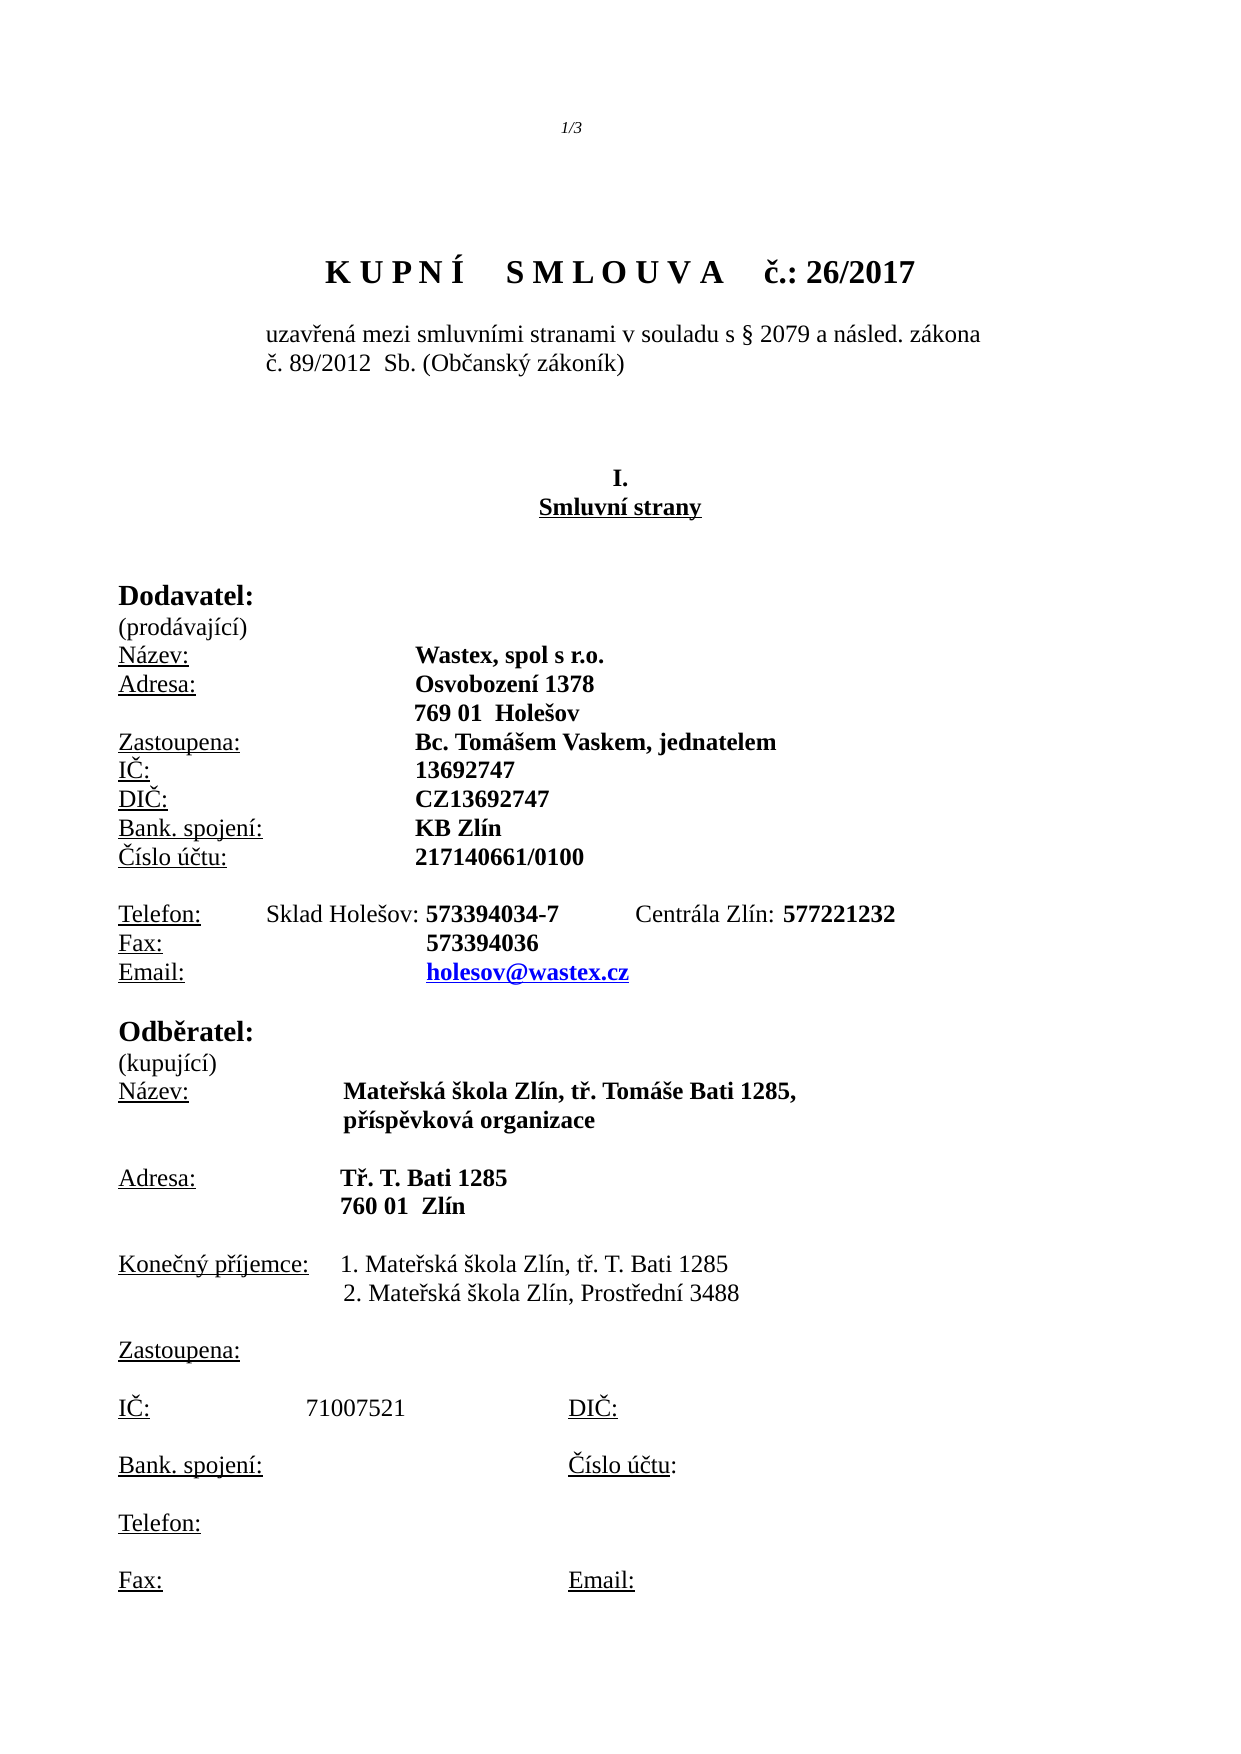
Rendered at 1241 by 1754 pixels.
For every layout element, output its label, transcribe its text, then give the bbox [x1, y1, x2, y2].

text příspěvková organizace [118, 1105, 1122, 1134]
text č. 89/2012 Sb. (Občanský zákoník) [266, 348, 1122, 377]
text Zastoupena: Bc. Tomášem Vaskem, jednatelem [118, 727, 1122, 755]
text I. [118, 463, 1122, 492]
text K U P N Í S M L O U V A č.: 26/2017 [118, 252, 1122, 291]
text Adresa: Osvobození 1378 [118, 669, 1122, 698]
text Zastoupena: [118, 1335, 1122, 1364]
text Konečný příjemce: 1. Mateřská škola Zlín, tř. T. Bati 1285 [118, 1249, 1122, 1278]
text 2. Mateřská škola Zlín, Prostřední 3488 [118, 1278, 1122, 1306]
text uzavřená mezi smluvními stranami v souladu s § 2079 a násled. zákona [266, 319, 1122, 348]
text 769 01 Holešov [118, 698, 1122, 727]
text Fax: Email: [118, 1565, 1122, 1594]
text Bank. spojení: Číslo účtu: [118, 1450, 1122, 1479]
text Odběratel: [118, 1014, 1122, 1048]
text 760 01 Zlín [118, 1191, 1122, 1220]
text IČ: 13692747 [118, 755, 1122, 784]
text Číslo účtu: 217140661/0100 [118, 842, 1122, 870]
text IČ: 71007521 DIČ: [118, 1393, 1122, 1421]
text Fax: 573394036 [118, 928, 1122, 957]
text (prodávající) [118, 612, 1122, 640]
text (kupující) [118, 1048, 1122, 1076]
text Název: Wastex, spol s r.o. [118, 640, 1122, 669]
text Telefon: [118, 1508, 1122, 1536]
text Dodavatel: [118, 578, 1122, 612]
text Název: Mateřská škola Zlín, tř. Tomáše Bati 1285, [118, 1076, 1122, 1105]
text DIČ: CZ13692747 [118, 784, 1122, 813]
text Email: holesov@wastex.cz [118, 957, 1122, 985]
text 1/3 [488, 118, 1122, 137]
text Adresa: Tř. T. Bati 1285 [118, 1163, 1122, 1191]
text Bank. spojení: KB Zlín [118, 813, 1122, 842]
text Telefon: Sklad Holešov: 573394034-7 Centrála Zlín: 577221232 [118, 899, 1122, 928]
subtitle Smluvní strany [118, 492, 1122, 521]
